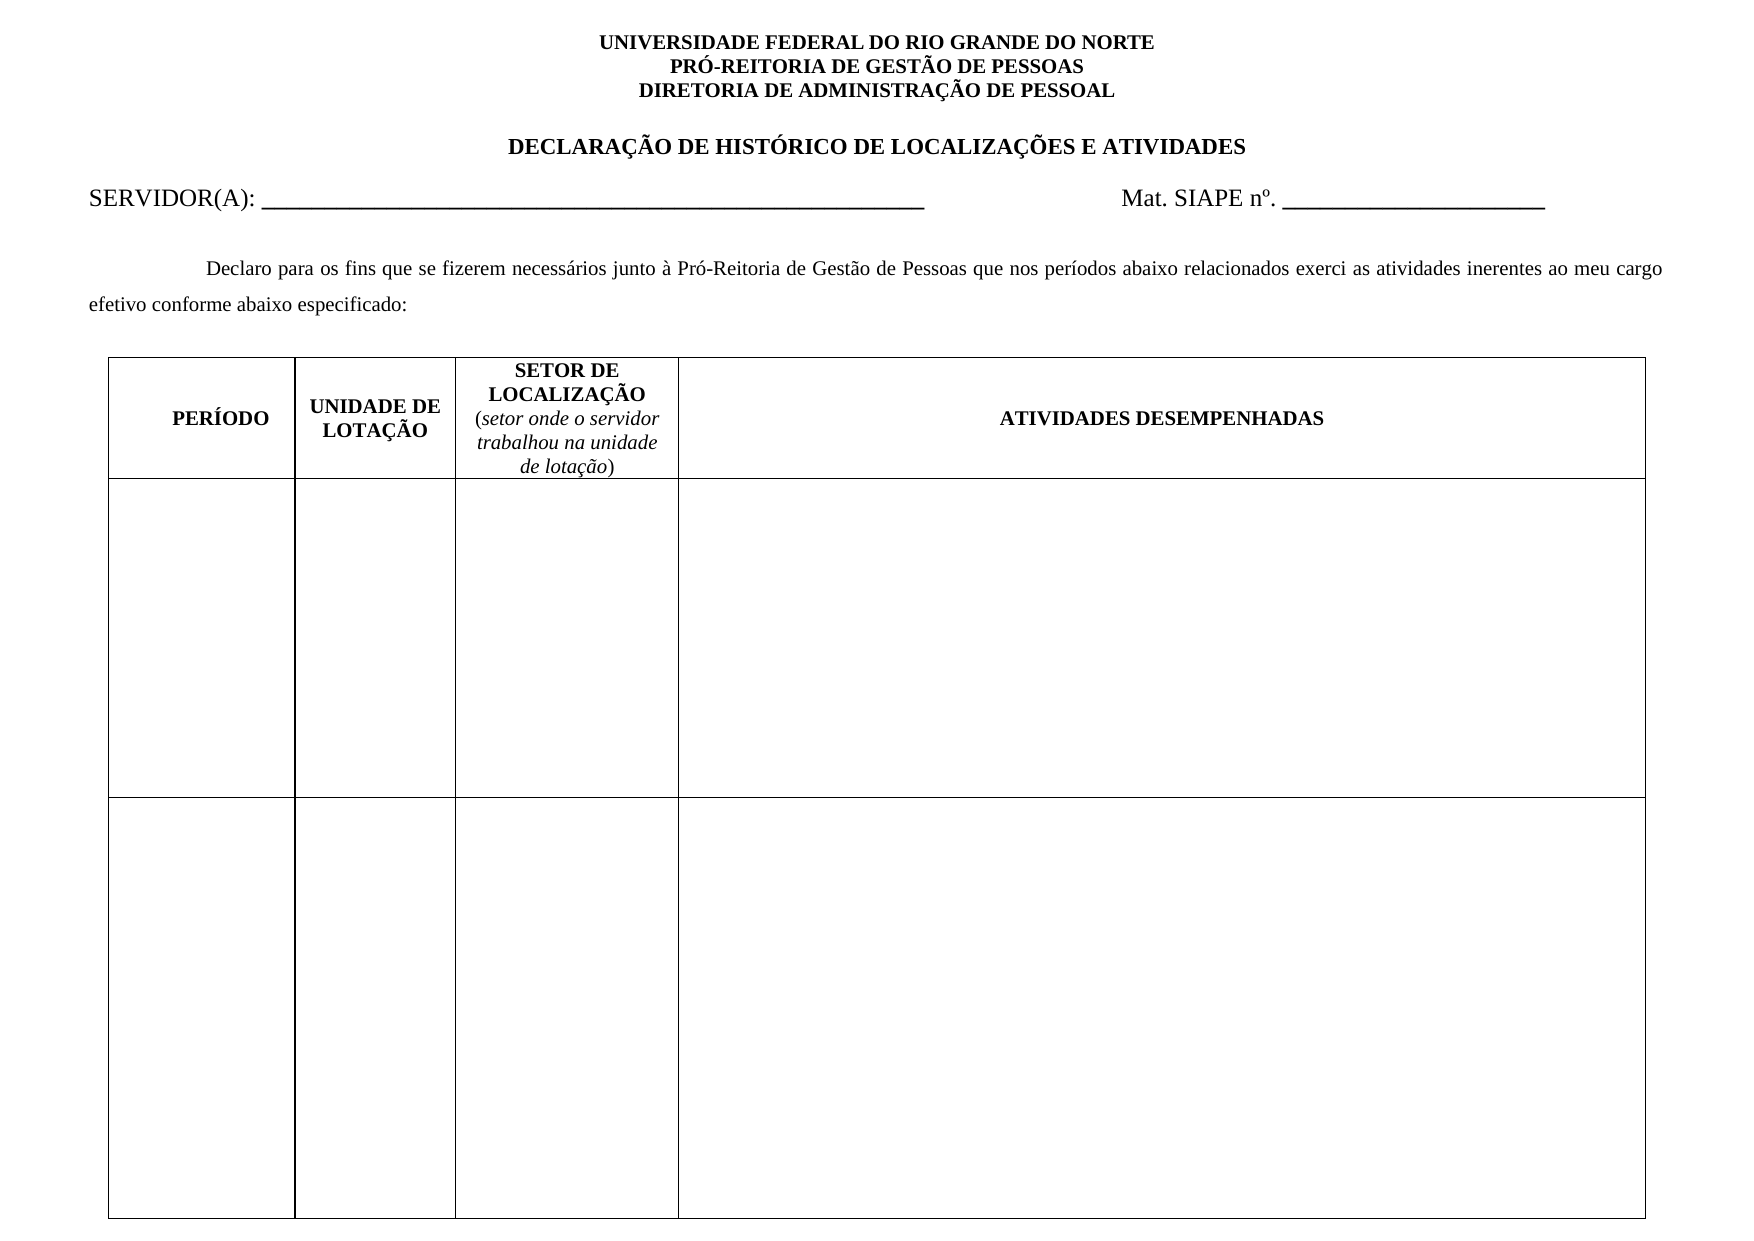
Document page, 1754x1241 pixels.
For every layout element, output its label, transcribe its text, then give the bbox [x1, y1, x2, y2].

table_cell [679, 479, 1645, 797]
text SERVIDOR(A): _____________________________________________________ Mat. SIAPE nº. _____________________ [89, 183, 1665, 212]
table_header SETOR DE LOCALIZAÇÃO (setor onde o servidor trabalhou na unidade de lotação) [456, 358, 678, 478]
table_header PERÍODO [109, 358, 294, 478]
table_cell [679, 798, 1645, 1218]
subtitle DECLARAÇÃO DE HISTÓRICO DE LOCALIZAÇÕES E ATIVIDADES [89, 133, 1665, 160]
table_cell [296, 479, 455, 797]
table_header UNIDADE DE LOTAÇÃO [296, 358, 455, 478]
table_cell [109, 798, 294, 1218]
table_cell [456, 798, 678, 1218]
text Declaro para os fins que se fizerem necessários junto à Pró-Reitoria de Gestão de Pessoas que nos períodos abaixo relacionados exerci as atividades inerentes ao meu cargo efetivo conforme abaixo especificado: [89, 256, 1665, 316]
table_cell [296, 798, 455, 1218]
table_cell [109, 479, 294, 797]
table_header UNIVERSIDADE FEDERAL DO RIO GRANDE DO NORTE PRÓ-REITORIA DE GESTÃO DE PESSOAS DIRETORIA DE ADMINISTRAÇÃO DE PESSOAL [401, 30, 1353, 104]
table_header ATIVIDADES DESEMPENHADAS [679, 358, 1645, 478]
table_cell [456, 479, 678, 797]
